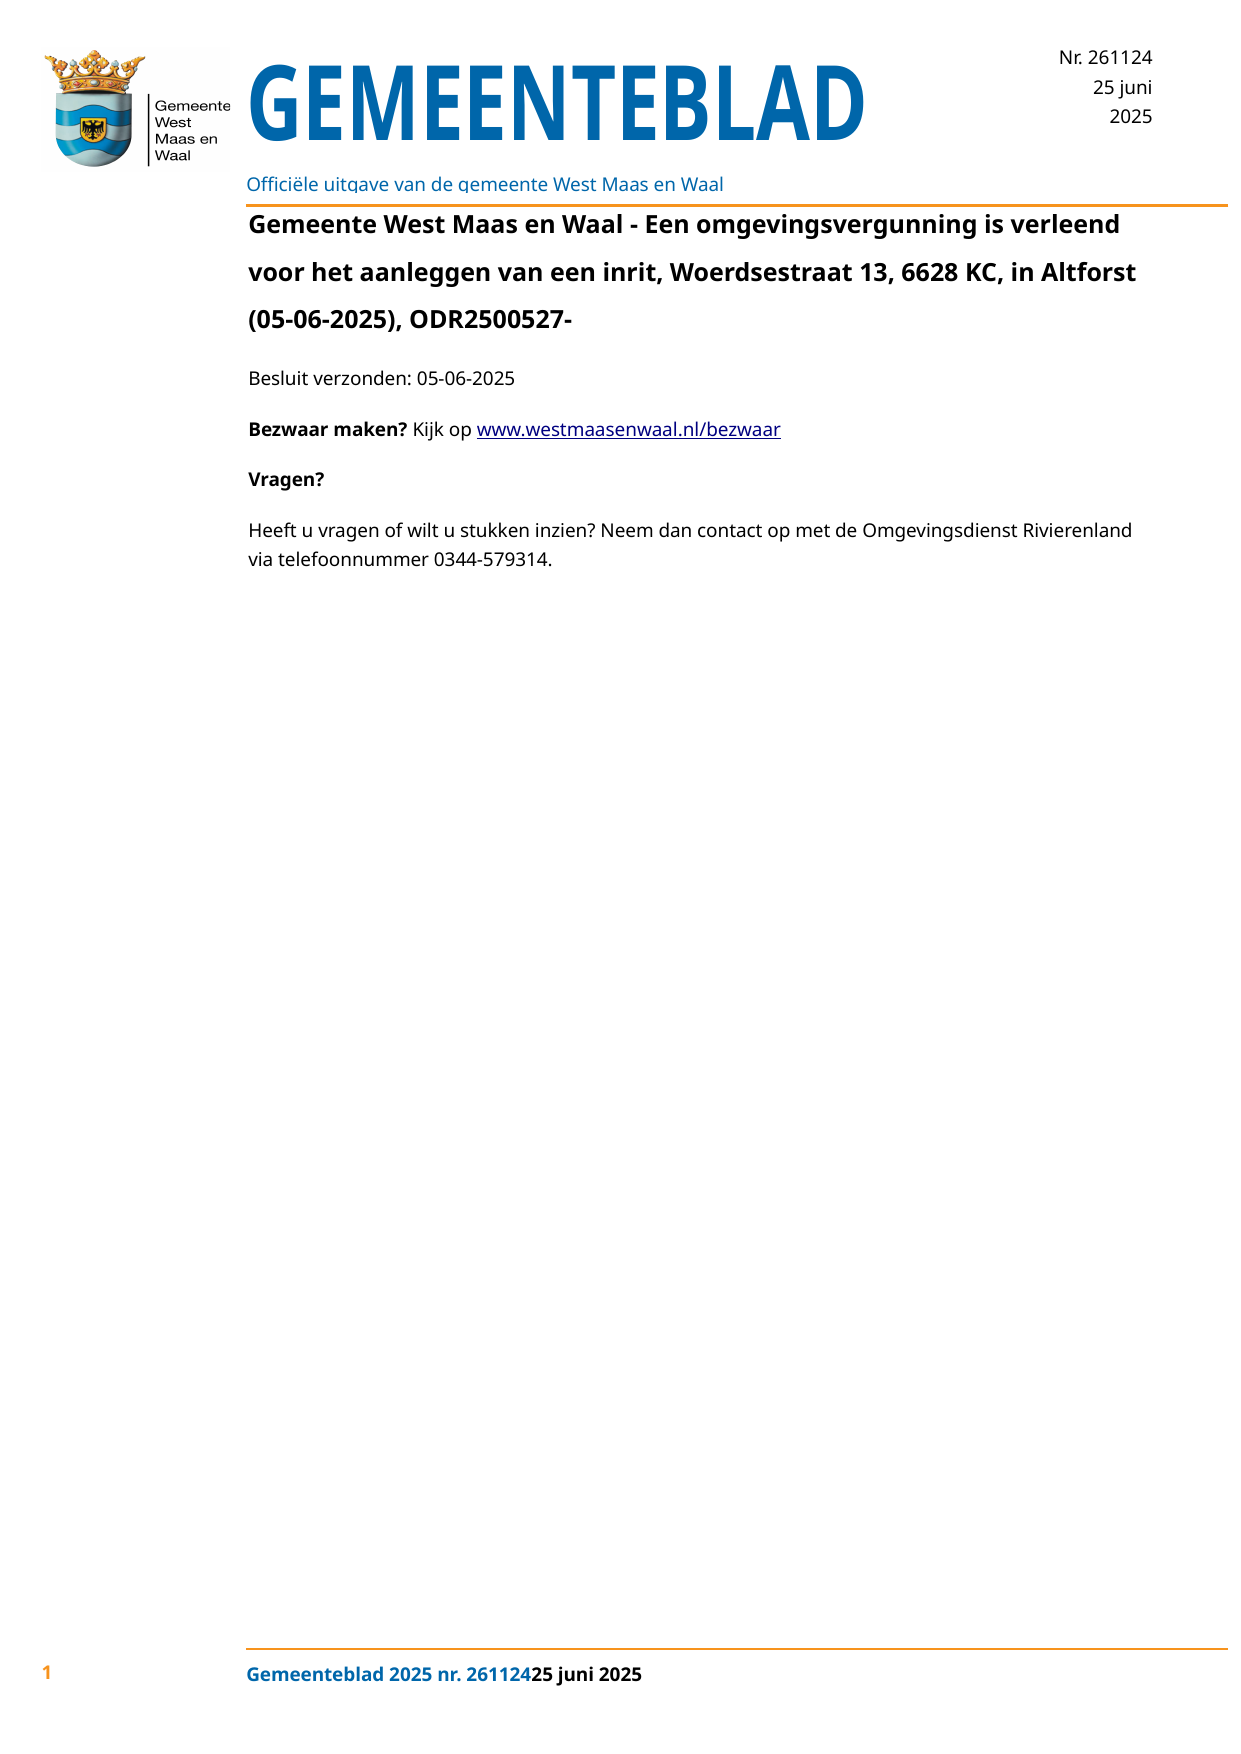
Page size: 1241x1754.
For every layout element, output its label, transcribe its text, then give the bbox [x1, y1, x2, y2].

text Vragen? [248, 466, 1152, 492]
text Bezwaar maken? Kijk op www.westmaasenwaal.nl/bezwaar [248, 416, 1152, 442]
text Heeft u vragen of wilt u stukken inzien? Neem dan contact op met de Omgevingsdienst Rivierenland via telefoonnummer 0344-579314. [248, 517, 1152, 572]
text Besluit verzonden: 05-06-2025 [248, 366, 1152, 391]
picture [41, 47, 231, 172]
text Gemeente West Maas en Waal - Een omgevingsvergunning is verleend voor het aanleggen van een inrit, Woerdsestraat 13, 6628 KC, in Altforst (05-06-2025), ODR2500527- [248, 207, 1152, 336]
